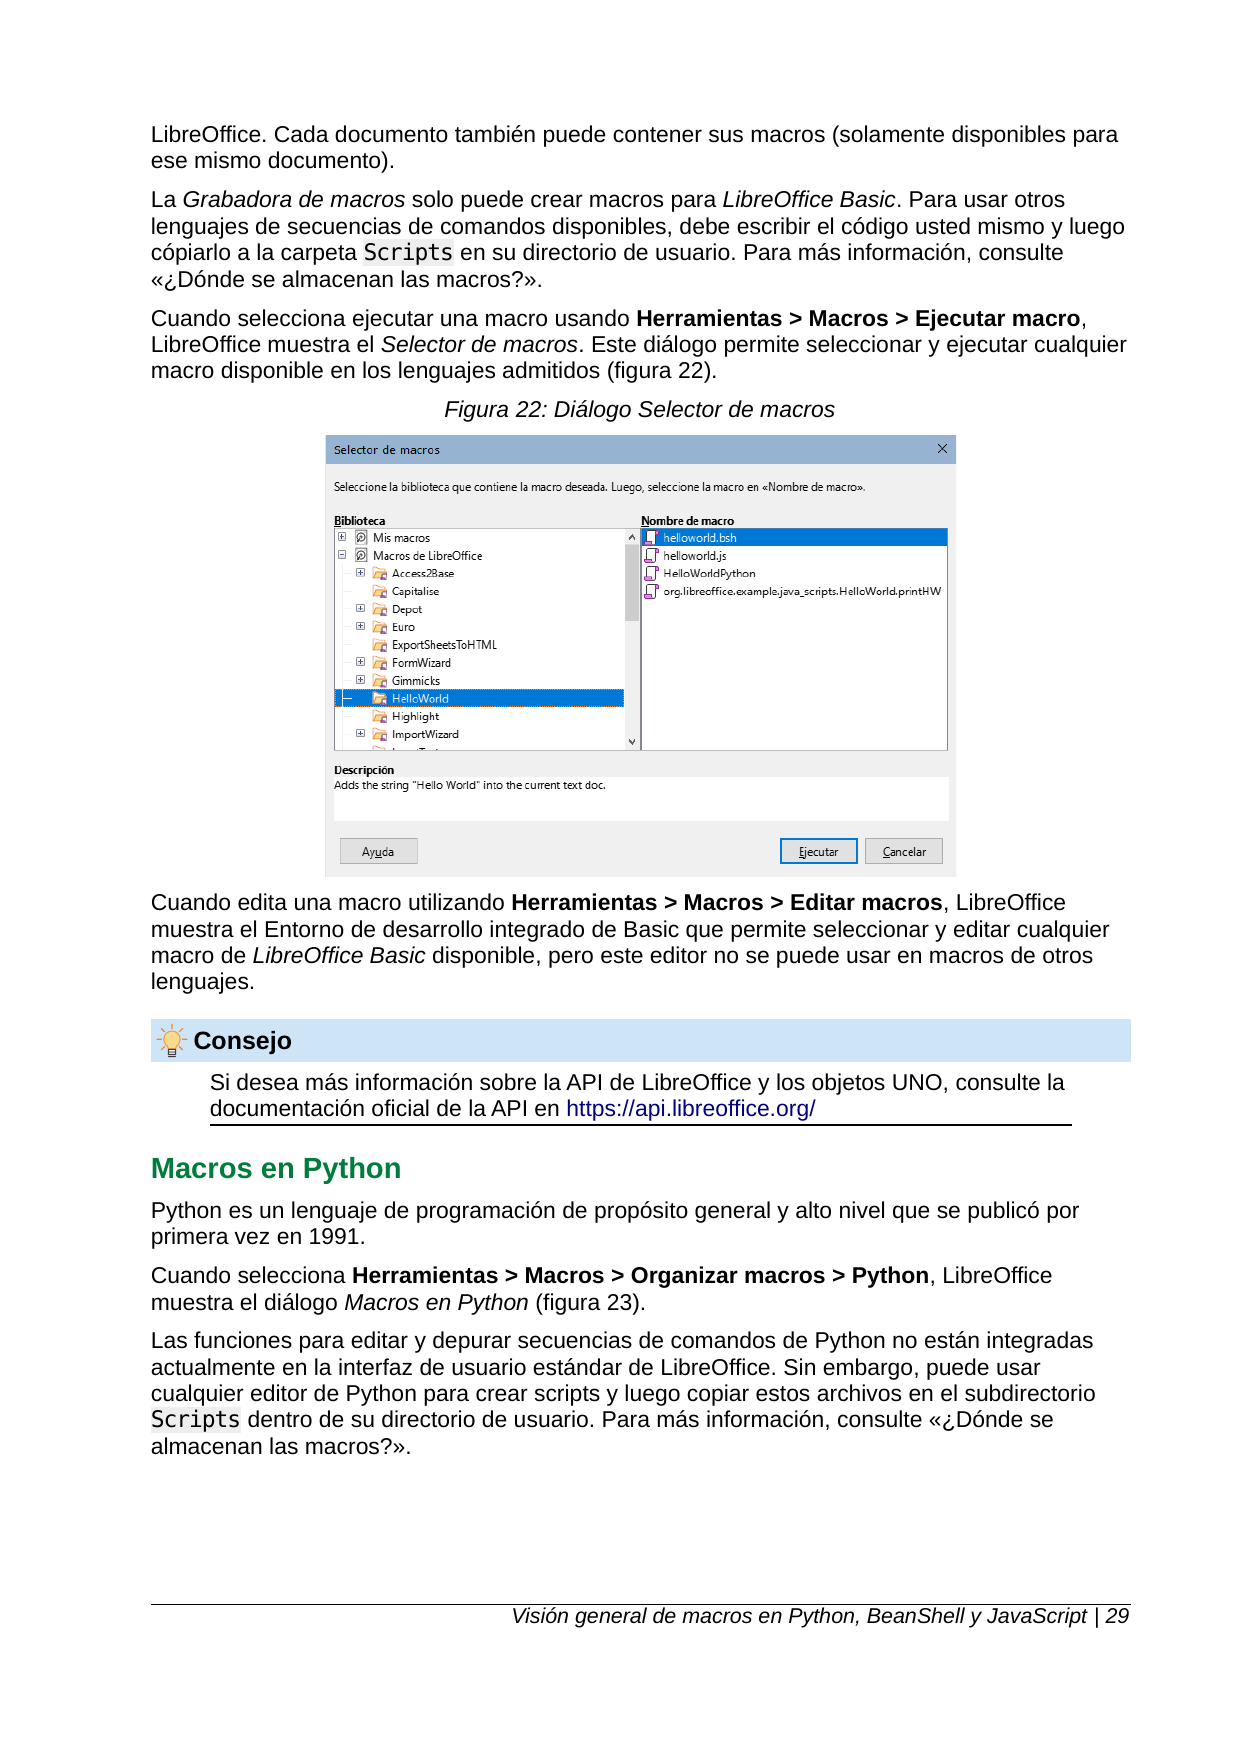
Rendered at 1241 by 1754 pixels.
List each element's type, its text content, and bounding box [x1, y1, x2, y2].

subtitle Macros en Python [151, 1151, 1131, 1184]
text La Grabadora de macros solo puede crear macros para LibreOffice Basic. Para usar otros lenguajes de secuencias de comandos disponibles, debe escribir el código usted mismo y luego cópiarlo a la carpeta Scripts en su directorio de usuario. Para más información, consulte «¿Dónde se almacenan las macros?». [151, 186, 1131, 292]
picture [325, 435, 957, 877]
text Cuando selecciona ejecutar una macro usando Herramientas > Macros > Ejecutar macro, LibreOffice muestra el Selector de macros. Este diálogo permite seleccionar y ejecutar cualquier macro disponible en los lenguajes admitidos (figura 22). [151, 305, 1131, 384]
text Cuando selecciona Herramientas > Macros > Organizar macros > Python, LibreOffice muestra el diálogo Macros en Python (figura 23). [151, 1262, 1131, 1315]
text Las funciones para editar y depurar secuencias de comandos de Python no están integradas actualmente en la interfaz de usuario estándar de LibreOffice. Sin embargo, puede usar cualquier editor de Python para crear scripts y luego copiar estos archivos en el subdirectorio Scripts dentro de su directorio de usuario. Para más información, consulte «¿Dónde se almacenan las macros?». [151, 1327, 1131, 1460]
text Python es un lenguaje de programación de propósito general y alto nivel que se publicó por primera vez en 1991. [151, 1197, 1131, 1250]
text Cuando edita una macro utilizando Herramientas > Macros > Editar macros, LibreOffice muestra el Entorno de desarrollo integrado de Basic que permite seleccionar y editar cualquier macro de LibreOffice Basic disponible, pero este editor no se puede usar en macros de otros lenguajes. [151, 889, 1131, 994]
subtitle Consejo [151, 1019, 1131, 1062]
text LibreOffice. Cada documento también puede contener sus macros (solamente disponibles para ese mismo documento). [151, 121, 1131, 174]
text Figura 22: Diálogo Selector de macros [325, 396, 956, 423]
text Si desea más información sobre la API de LibreOffice y los objetos UNO, consulte la documentación oficial de la API en https://api.libreoffice.org/ [209, 1068, 1072, 1126]
